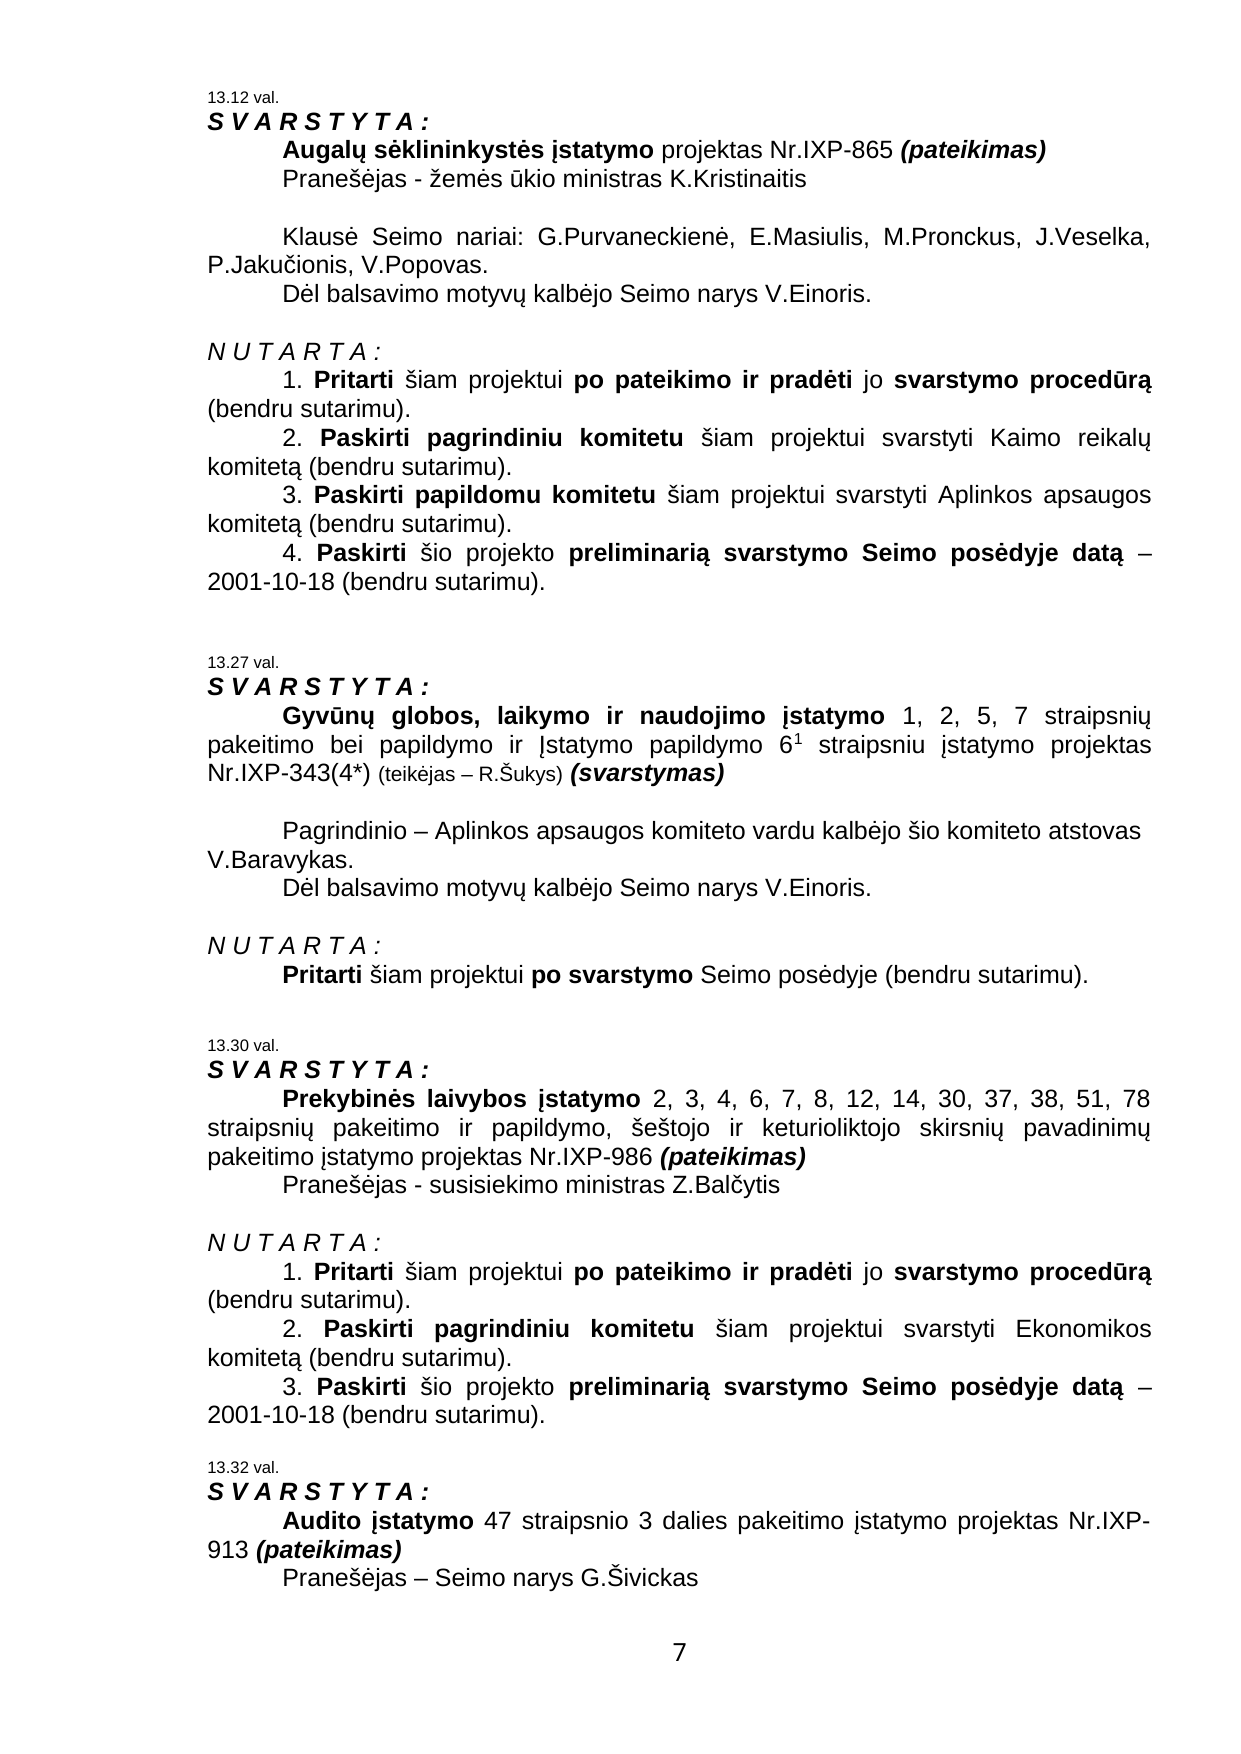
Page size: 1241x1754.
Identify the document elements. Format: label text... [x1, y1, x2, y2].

text Klausė Seimo nariai: G.Purvaneckienė, E.Masiulis, M.Pronckus, J.Veselka, P.Jakučionis, V.Popovas. [207, 222, 1152, 279]
text Augalų sėklininkystės įstatymo projektas Nr.IXP-865 (pateikimas) [207, 135, 1152, 164]
text 3. Paskirti papildomu komitetu šiam projektui svarstyti Aplinkos apsaugos komitetą (bendru sutarimu). [207, 480, 1152, 538]
text Dėl balsavimo motyvų kalbėjo Seimo narys V.Einoris. [207, 279, 1152, 308]
text 1. Pritarti šiam projektui po pateikimo ir pradėti jo svarstymo procedūrą (bendru sutarimu). [207, 365, 1152, 423]
text S V A R S T Y T A : [207, 672, 1152, 701]
text N U T A R T A : [207, 337, 1152, 365]
text 13.27 val. [207, 653, 1152, 672]
text 13.32 val. [207, 1458, 1152, 1477]
text V.Baravykas. [207, 844, 1152, 873]
text Audito įstatymo 47 straipsnio 3 dalies pakeitimo įstatymo projektas Nr.IXP-913 (pateikimas) [207, 1506, 1152, 1563]
text 2. Paskirti pagrindiniu komitetu šiam projektui svarstyti Ekonomikos komitetą (bendru sutarimu). [207, 1314, 1152, 1372]
text 13.30 val. [207, 1036, 1152, 1055]
text 3. Paskirti šio projekto preliminarią svarstymo Seimo posėdyje datą – 2001-10-18 (bendru sutarimu). [207, 1372, 1152, 1429]
text Pranešėjas - susisiekimo ministras Z.Balčytis [207, 1170, 1152, 1199]
text S V A R S T Y T A : [207, 107, 1152, 135]
text Pritarti šiam projektui po svarstymo Seimo posėdyje (bendru sutarimu). [207, 959, 1152, 988]
text 4. Paskirti šio projekto preliminarią svarstymo Seimo posėdyje datą – 2001-10-18 (bendru sutarimu). [207, 538, 1152, 595]
text Pranešėjas - žemės ūkio ministras K.Kristinaitis [207, 164, 1152, 193]
text Dėl balsavimo motyvų kalbėjo Seimo narys V.Einoris. [207, 873, 1152, 902]
text Prekybinės laivybos įstatymo 2, 3, 4, 6, 7, 8, 12, 14, 30, 37, 38, 51, 78 straipsnių pakeitimo ir papildymo, šeštojo ir keturioliktojo skirsnių pavadinimų pakeitimo įstatymo projektas Nr.IXP-986 (pateikimas) [207, 1084, 1152, 1170]
text Pagrindinio – Aplinkos apsaugos komiteto vardu kalbėjo šio komiteto atstovas [207, 816, 1152, 844]
text S V A R S T Y T A : [207, 1055, 1152, 1084]
text 13.12 val. [207, 87, 1152, 107]
text 1. Pritarti šiam projektui po pateikimo ir pradėti jo svarstymo procedūrą (bendru sutarimu). [207, 1257, 1152, 1314]
text Pranešėjas – Seimo narys G.Šivickas [207, 1563, 1152, 1592]
text 2. Paskirti pagrindiniu komitetu šiam projektui svarstyti Kaimo reikalų komitetą (bendru sutarimu). [207, 423, 1152, 480]
text N U T A R T A : [207, 931, 1152, 959]
text S V A R S T Y T A : [207, 1477, 1152, 1506]
text Gyvūnų globos, laikymo ir naudojimo įstatymo 1, 2, 5, 7 straipsnių pakeitimo bei papildymo ir Įstatymo papildymo 61 straipsniu įstatymo projektas Nr.IXP-343(4*) (teikėjas – R.Šukys) (svarstymas) [207, 701, 1152, 787]
text N U T A R T A : [207, 1228, 1152, 1257]
